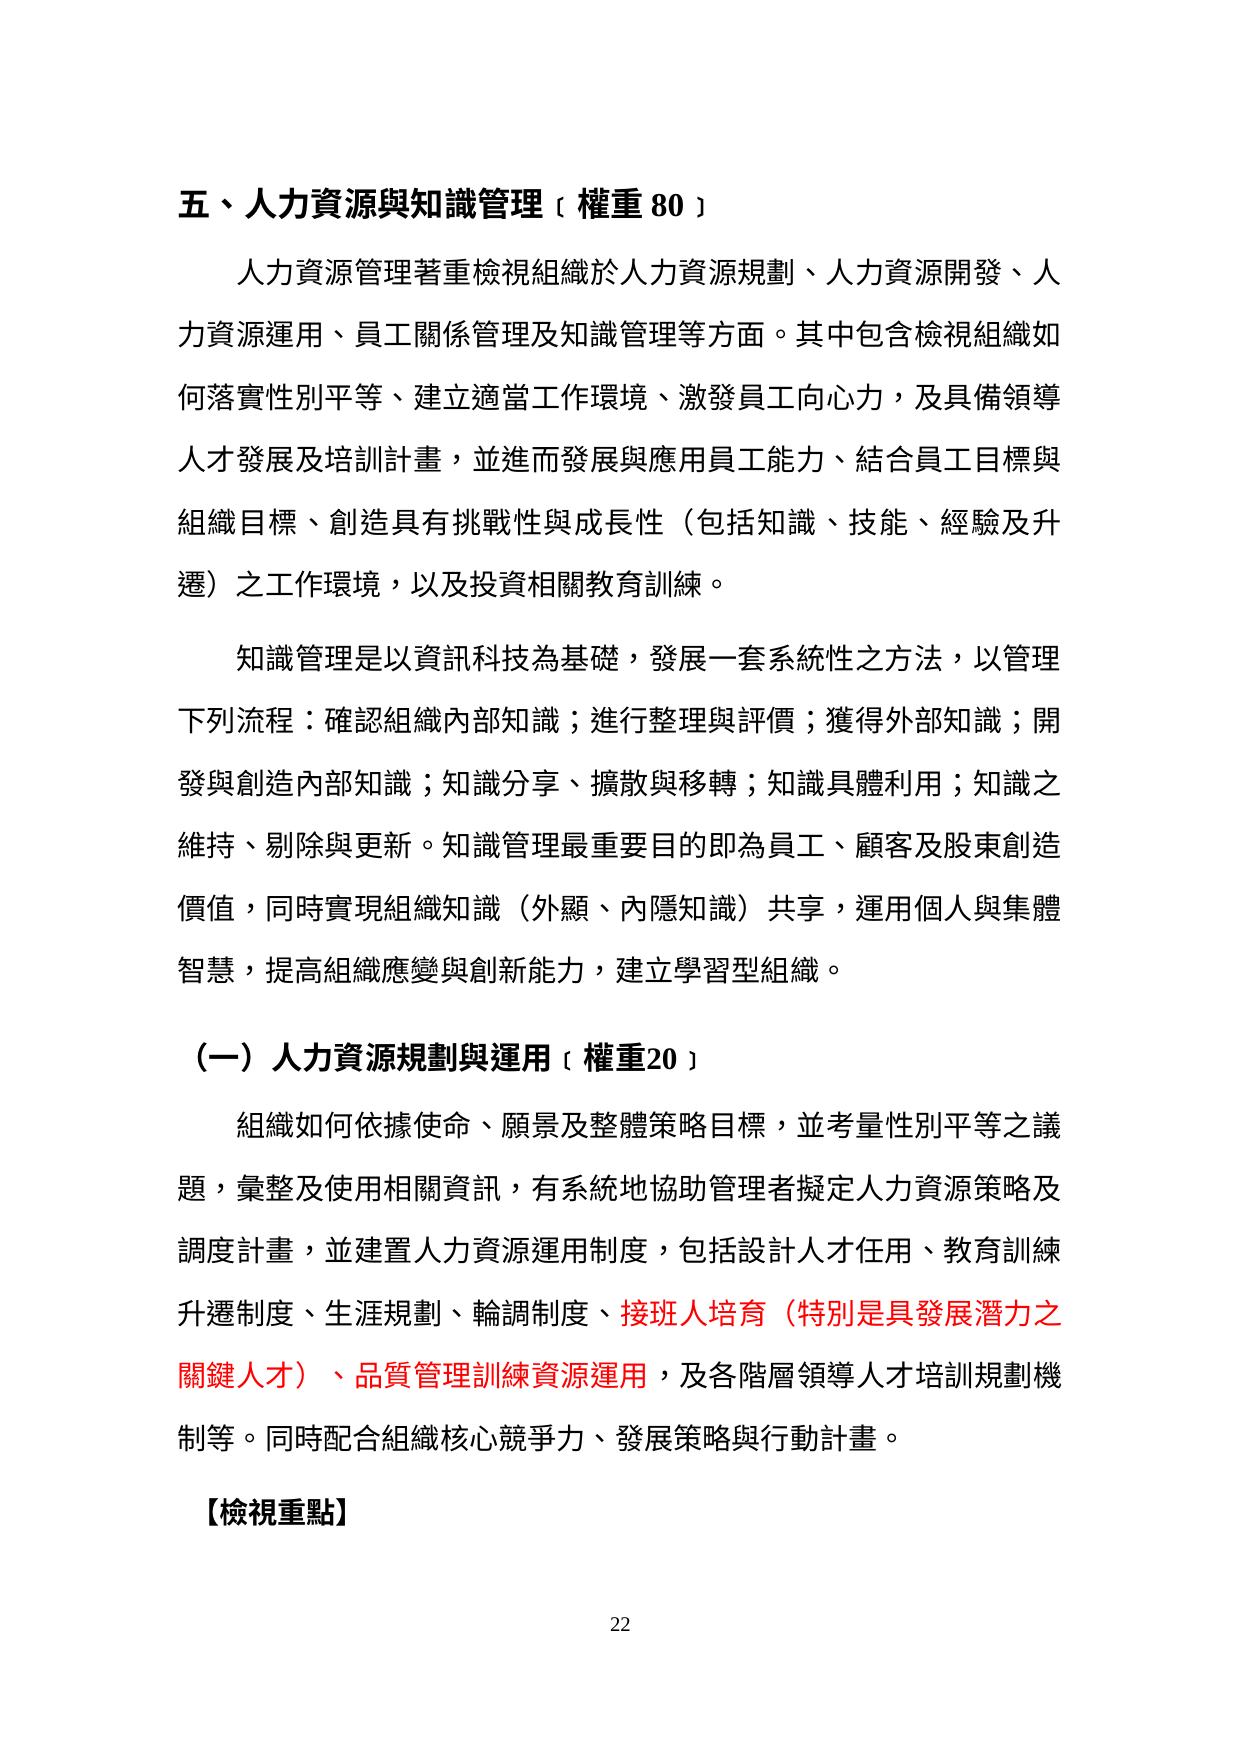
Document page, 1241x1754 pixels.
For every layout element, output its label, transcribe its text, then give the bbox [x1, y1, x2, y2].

text 人力資源管理著重檢視組織於人力資源規劃、人力資源開發、人力資源運用、員工關係管理及知識管理等方面。其中包含檢視組織如何落實性別平等、建立適當工作環境、激發員工向心力，及具備領導人才發展及培訓計畫，並進而發展與應用員工能力、結合員工目標與組織目標、創造具有挑戰性與成長性（包括知識、技能、經驗及升遷）之工作環境，以及投資相關教育訓練。 [177, 229, 1063, 604]
text 知識管理是以資訊科技為基礎，發展一套系統性之方法，以管理下列流程：確認組織內部知識；進行整理與評價；獲得外部知識；開發與創造內部知識；知識分享、擴散與移轉；知識具體利用；知識之維持、剔除與更新。知識管理最重要目的即為員工、顧客及股東創造價值，同時實現組織知識（外顯、內隱知識）共享，運用個人與集體智慧，提高組織應變與創新能力，建立學習型組織。 [177, 615, 1063, 990]
subtitle （一）人力資源規劃與運用﹝權重20﹞ [177, 1014, 1063, 1077]
text 組織如何依據使命、願景及整體策略目標，並考量性別平等之議題，彙整及使用相關資訊，有系統地協助管理者擬定人力資源策略及調度計畫，並建置人力資源運用制度，包括設計人才任用、教育訓練、升遷制度、生涯規劃、輪調制度、接班人培育（特別是具發展潛力之關鍵人才）、品質管理訓練資源運用，及各階層領導人才培訓規劃機制等。同時配合組織核心競爭力、發展策略與行動計畫。 [177, 1082, 1063, 1457]
subtitle 五、人力資源與知識管理﹝權重80﹞ [177, 161, 1063, 223]
text 【檢視重點】 [190, 1469, 1063, 1531]
